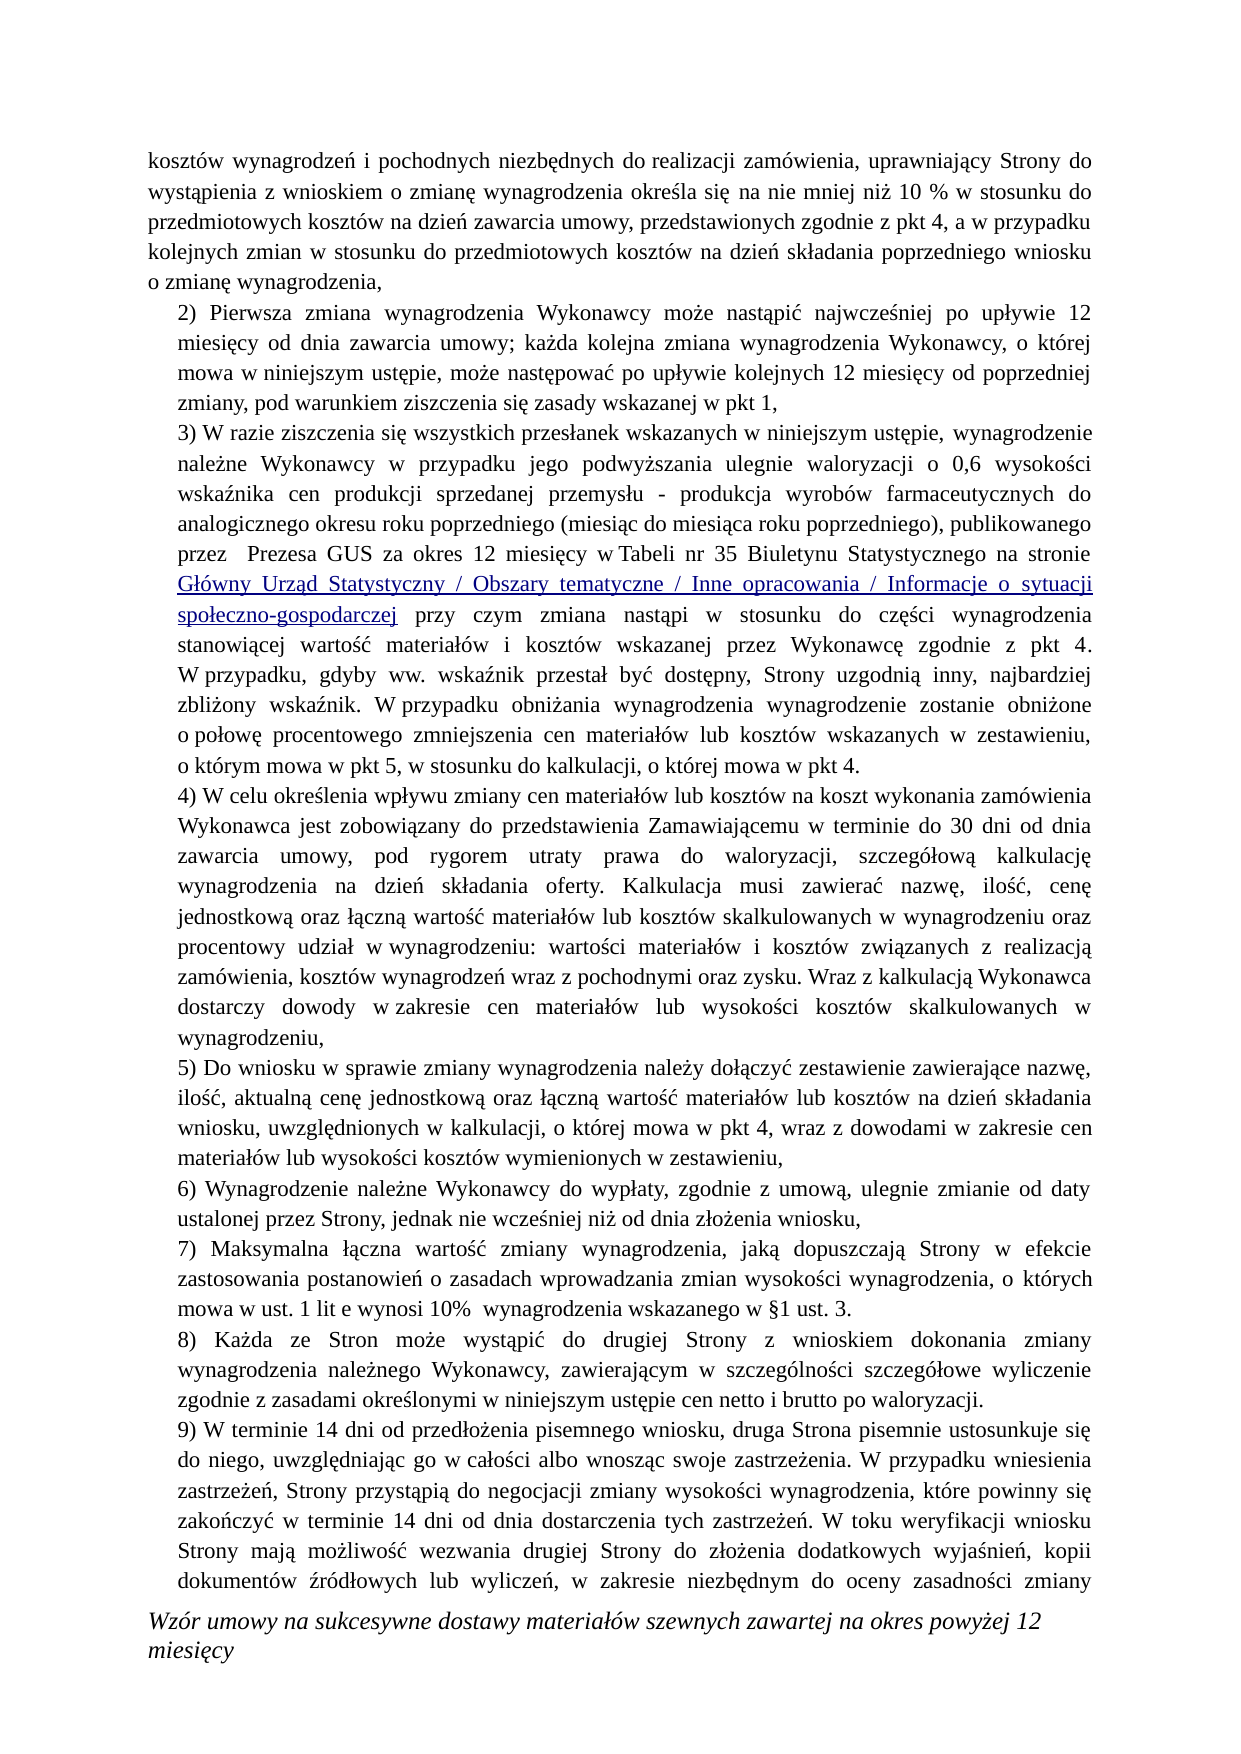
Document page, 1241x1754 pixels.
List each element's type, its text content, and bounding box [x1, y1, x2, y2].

text społeczno-gospodarczej przy czym zmiana nastąpi w stosunku do części wynagrodzenia stanowiącej wartość materiałów i kosztów wskazanej przez Wykonawcę zgodnie z pkt 4. W przypadku, gdyby ww. wskaźnik przestał być dostępny, Strony uzgodnią inny, najbardziej zbliżony wskaźnik. W przypadku obniżania wynagrodzenia wynagrodzenie zostanie obniżone o połowę procentowego zmniejszenia cen materiałów lub kosztów wskazanych w zestawieniu, o którym mowa w pkt 5, w stosunku do kalkulacji, o której mowa w pkt 4. [177, 595, 1093, 778]
text kosztów wynagrodzeń i pochodnych niezbędnych do realizacji zamówienia, uprawniający Strony do wystąpienia z wnioskiem o zmianę wynagrodzenia określa się na nie mniej niż 10 % w stosunku do przedmiotowych kosztów na dzień zawarcia umowy, przedstawionych zgodnie z pkt 4, a w przypadku kolejnych zmian w stosunku do przedmiotowych kosztów na dzień składania poprzedniego wniosku o zmianę wynagrodzenia, [148, 148, 1093, 295]
text 5) Do wniosku w sprawie zmiany wynagrodzenia należy dołączyć zestawienie zawierające nazwę, ilość, aktualną cenę jednostkową oraz łączną wartość materiałów lub kosztów na dzień składania wniosku, uwzględnionych w kalkulacji, o której mowa w pkt 4, wraz z dowodami w zakresie cen materiałów lub wysokości kosztów wymienionych w zestawieniu, [177, 1054, 1093, 1171]
text 4) W celu określenia wpływu zmiany cen materiałów lub kosztów na koszt wykonania zamówienia Wykonawca jest zobowiązany do przedstawienia Zamawiającemu w terminie do 30 dni od dnia zawarcia umowy, pod rygorem utraty prawa do waloryzacji, szczegółową kalkulację wynagrodzenia na dzień składania oferty. Kalkulacja musi zawierać nazwę, ilość, cenę jednostkową oraz łączną wartość materiałów lub kosztów skalkulowanych w wynagrodzeniu oraz procentowy udział w wynagrodzeniu: wartości materiałów i kosztów związanych z realizacją zamówienia, kosztów wynagrodzeń wraz z pochodnymi oraz zysku. Wraz z kalkulacją Wykonawca dostarczy dowody w zakresie cen materiałów lub wysokości kosztów skalkulowanych w wynagrodzeniu, [177, 782, 1093, 1050]
text 7) Maksymalna łączna wartość zmiany wynagrodzenia, jaką dopuszczają Strony w efekcie zastosowania postanowień o zasadach wprowadzania zmian wysokości wynagrodzenia, o których mowa w ust. 1 lit e wynosi 10% wynagrodzenia wskazanego w §1 ust. 3. [177, 1235, 1093, 1322]
text 9) W terminie 14 dni od przedłożenia pisemnego wniosku, druga Strona pisemnie ustosunkuje się do niego, uwzględniając go w całości albo wnosząc swoje zastrzeżenia. W przypadku wniesienia zastrzeżeń, Strony przystąpią do negocjacji zmiany wysokości wynagrodzenia, które powinny się zakończyć w terminie 14 dni od dnia dostarczenia tych zastrzeżeń. W toku weryfikacji wniosku Strony mają możliwość wezwania drugiej Strony do złożenia dodatkowych wyjaśnień, kopii dokumentów źródłowych lub wyliczeń, w zakresie niezbędnym do oceny zasadności zmiany [177, 1416, 1093, 1594]
text 3) W razie ziszczenia się wszystkich przesłanek wskazanych w niniejszym ustępie, wynagrodzenie należne Wykonawcy w przypadku jego podwyższania ulegnie waloryzacji o 0,6 wysokości wskaźnika cen produkcji sprzedanej przemysłu - produkcja wyrobów farmaceutycznych do analogicznego okresu roku poprzedniego (miesiąc do miesiąca roku poprzedniego), publikowanego przez Prezesa GUS za okres 12 miesięcy w Tabeli nr 35 Biuletynu Statystycznego na stronie Główny Urząd Statystyczny / Obszary tematyczne / Inne opracowania / Informacje o sytuacji [177, 419, 1093, 593]
text 8) Każda ze Stron może wystąpić do drugiej Strony z wnioskiem dokonania zmiany wynagrodzenia należnego Wykonawcy, zawierającym w szczególności szczegółowe wyliczenie zgodnie z zasadami określonymi w niniejszym ustępie cen netto i brutto po waloryzacji. [177, 1326, 1093, 1412]
text 6) Wynagrodzenie należne Wykonawcy do wypłaty, zgodnie z umową, ulegnie zmianie od daty ustalonej przez Strony, jednak nie wcześniej niż od dnia złożenia wniosku, [177, 1175, 1093, 1231]
text 2) Pierwsza zmiana wynagrodzenia Wykonawcy może nastąpić najwcześniej po upływie 12 miesięcy od dnia zawarcia umowy; każda kolejna zmiana wynagrodzenia Wykonawcy, o której mowa w niniejszym ustępie, może następować po upływie kolejnych 12 miesięcy od poprzedniej zmiany, pod warunkiem ziszczenia się zasady wskazanej w pkt 1, [177, 299, 1093, 416]
